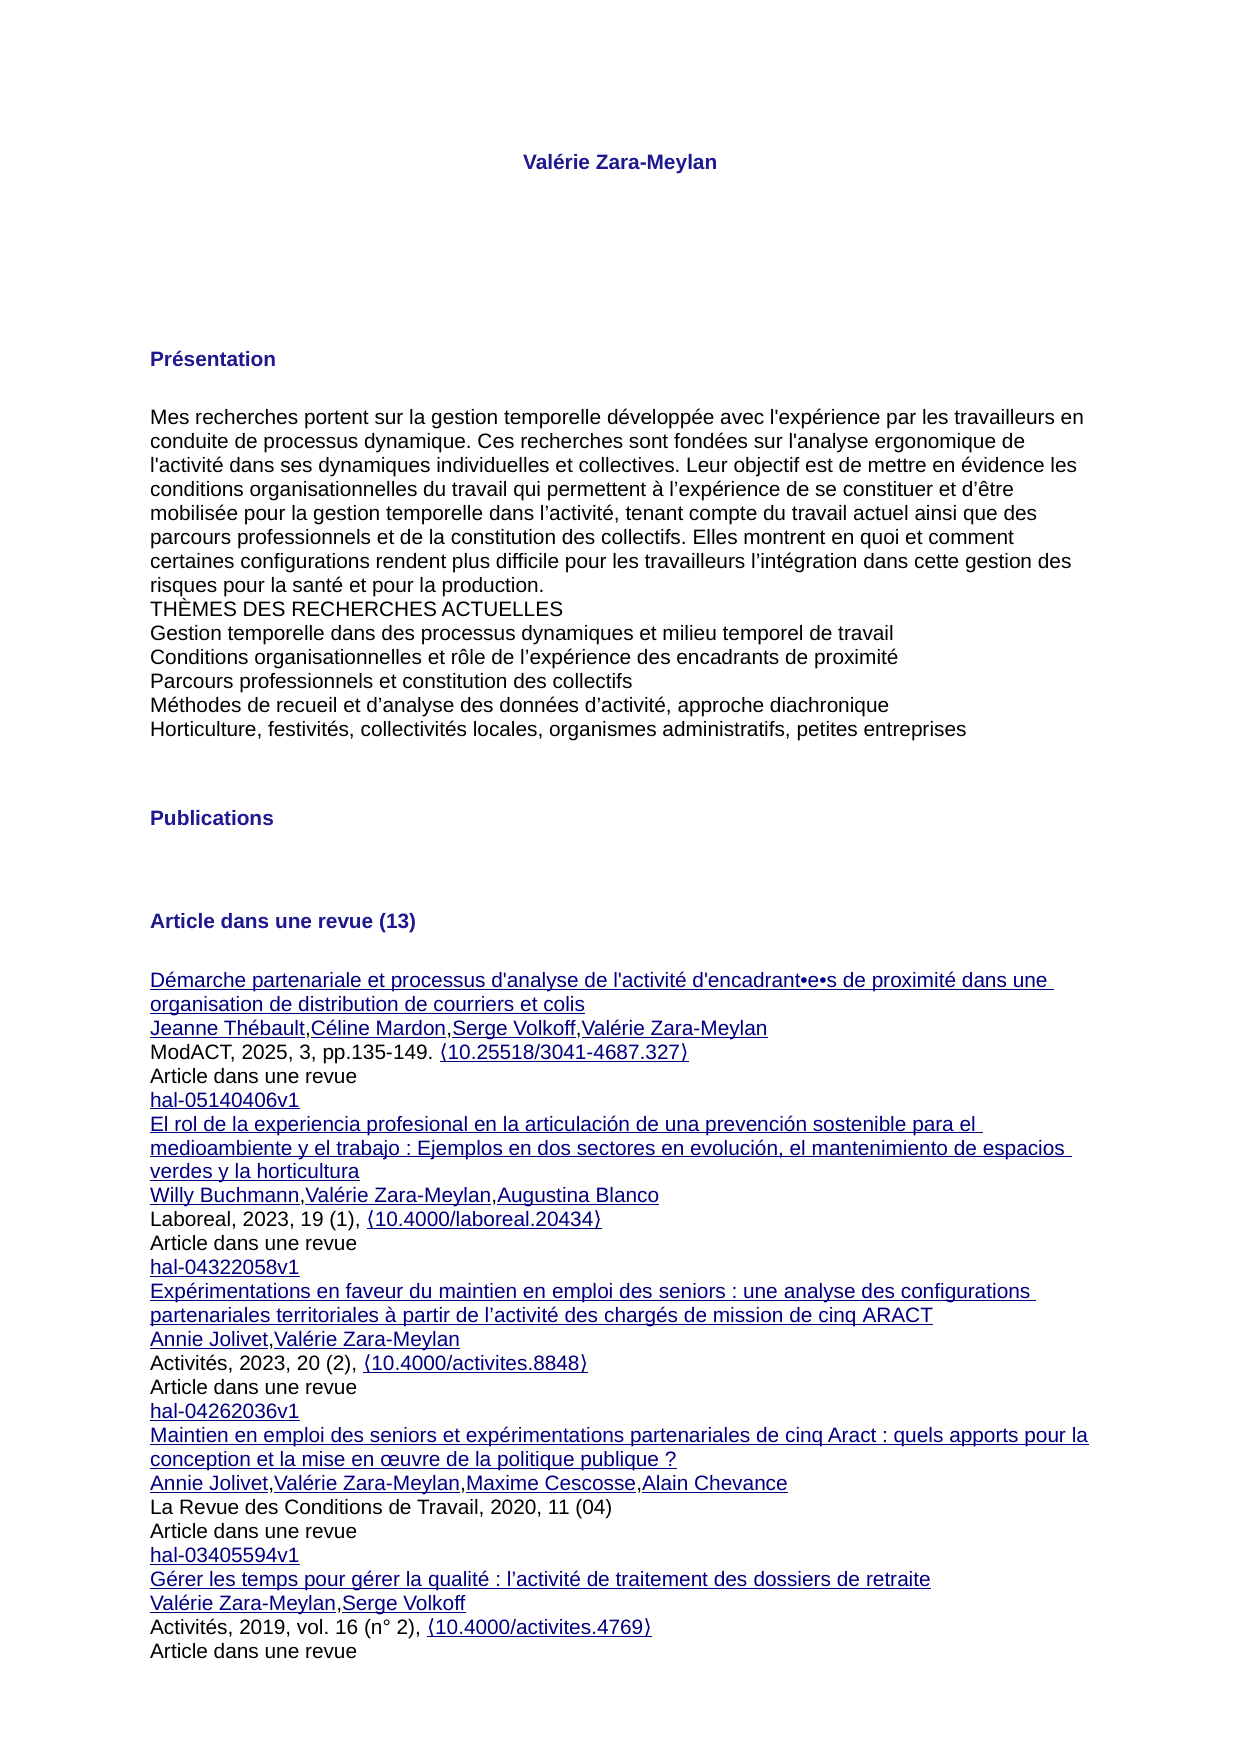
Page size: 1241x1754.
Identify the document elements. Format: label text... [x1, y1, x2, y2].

text Gestion temporelle dans des processus dynamiques et milieu temporel de travail [150, 621, 1090, 645]
text Conditions organisationnelles et rôle de l’expérience des encadrants de proximité [150, 645, 1090, 669]
table_cell El rol de la experiencia profesional en la articulación de una prevención sostenible para el medioambiente y el trabajo : Ejemplos en dos sectores en evolución, el mantenimiento de espacios verdes y la horticultura Willy Buchmann,Valérie Zara-Meylan,Augustina Blanco Laboreal, 2023, 19 (1), ⟨10.4000/laboreal.20434⟩ Article dans une revue hal-04322058v1 [150, 1111, 1090, 1279]
subtitle Présentation [150, 347, 1090, 371]
table_cell Maintien en emploi des seniors et expérimentations partenariales de cinq Aract : quels apports pour la conception et la mise en œuvre de la politique publique ? Annie Jolivet,Valérie Zara-Meylan,Maxime Cescosse,Alain Chevance La Revue des Conditions de Travail, 2020, 11 (04) Article dans une revue hal-03405594v1 [150, 1423, 1090, 1567]
table_header Démarche partenariale et processus d'analyse de l'activité d'encadrant•e•s de proximité dans une organisation de distribution de courriers et colis Jeanne Thébault,Céline Mardon,Serge Volkoff,Valérie Zara-Meylan ModACT, 2025, 3, pp.135-149. ⟨10.25518/3041-4687.327⟩ Article dans une revue hal-05140406v1 [150, 968, 1090, 1111]
table_cell Expérimentations en faveur du maintien en emploi des seniors : une analyse des configurations partenariales territoriales à partir de l’activité des chargés de mission de cinq ARACT Annie Jolivet,Valérie Zara-Meylan Activités, 2023, 20 (2), ⟨10.4000/activites.8848⟩ Article dans une revue hal-04262036v1 [150, 1279, 1090, 1423]
table_cell Gérer les temps pour gérer la qualité : l’activité de traitement des dossiers de retraite Valérie Zara-Meylan,Serge Volkoff Activités, 2019, vol. 16 (n° 2), ⟨10.4000/activites.4769⟩ Article dans une revue [150, 1567, 1090, 1662]
text Mes recherches portent sur la gestion temporelle développée avec l'expérience par les travailleurs en conduite de processus dynamique. Ces recherches sont fondées sur l'analyse ergonomique de l'activité dans ses dynamiques individuelles et collectives. Leur objectif est de mettre en évidence les conditions organisationnelles du travail qui permettent à l’expérience de se constituer et d’être mobilisée pour la gestion temporelle dans l’activité, tenant compte du travail actuel ainsi que des parcours professionnels et de la constitution des collectifs. Elles montrent en quoi et comment certaines configurations rendent plus difficile pour les travailleurs l’intégration dans cette gestion des risques pour la santé et pour la production. [150, 405, 1090, 597]
text Parcours professionnels et constitution des collectifs [150, 669, 1090, 693]
text THÈMES DES RECHERCHES ACTUELLES [150, 597, 1090, 621]
subtitle Article dans une revue (13) [150, 909, 1090, 933]
text Horticulture, festivités, collectivités locales, organismes administratifs, petites entreprises [150, 717, 1090, 741]
text Méthodes de recueil et d’analyse des données d’activité, approche diachronique [150, 693, 1090, 717]
subtitle Publications [150, 806, 1090, 830]
subtitle Valérie Zara-Meylan [150, 150, 1090, 174]
